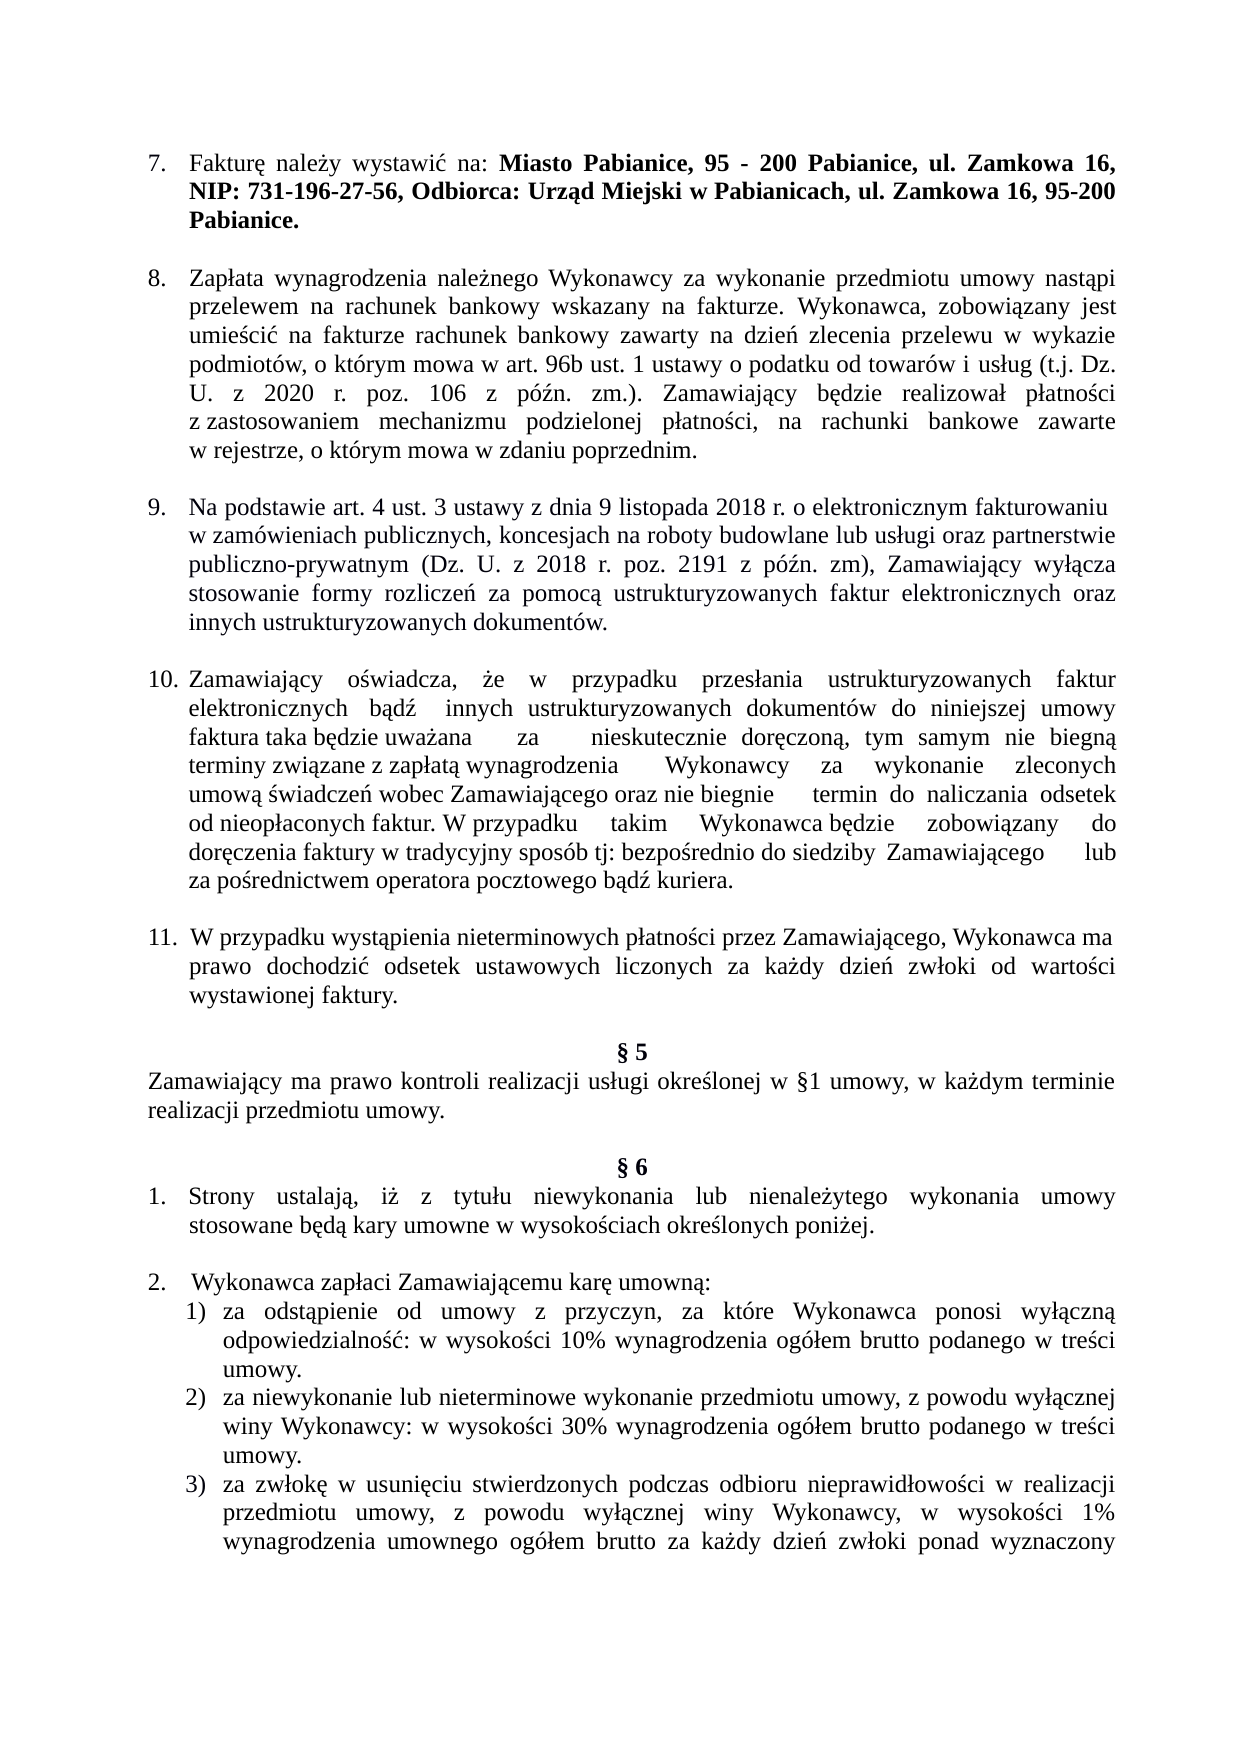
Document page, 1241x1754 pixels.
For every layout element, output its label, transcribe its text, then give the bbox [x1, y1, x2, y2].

text § 6 [148, 1152, 1116, 1181]
text 1. Strony ustalają, iż z tytułu niewykonania lub nienależytego wykonania umowy stosowane będą kary umowne w wysokościach określonych poniżej. [148, 1181, 1116, 1239]
text 2. Wykonawca zapłaci Zamawiającemu karę umowną: [148, 1267, 1116, 1296]
list za niewykonanie lub nieterminowe wykonanie przedmiotu umowy, z powodu wyłącznej winy Wykonawcy: w wysokości 30% wynagrodzenia ogółem brutto podanego w treści umowy. [185, 1382, 1116, 1469]
text § 5 [148, 1037, 1116, 1066]
text 7. Fakturę należy wystawić na: Miasto Pabianice, 95 - 200 Pabianice, ul. Zamkowa 16, NIP: 731-196-27-56, Odbiorca: Urząd Miejski w Pabianicach, ul. Zamkowa 16, 95-200 Pabianice. [148, 148, 1116, 234]
text prawo dochodzić odsetek ustawowych liczonych za każdy dzień zwłoki od wartości wystawionej faktury. [148, 951, 1116, 1009]
list za zwłokę w usunięciu stwierdzonych podczas odbioru nieprawidłowości w realizacji przedmiotu umowy, z powodu wyłącznej winy Wykonawcy, w wysokości 1% wynagrodzenia umownego ogółem brutto za każdy dzień zwłoki ponad wyznaczony [185, 1469, 1116, 1555]
list za odstąpienie od umowy z przyczyn, za które Wykonawca ponosi wyłączną odpowiedzialność: w wysokości 10% wynagrodzenia ogółem brutto podanego w treści umowy. [185, 1296, 1116, 1382]
text 9. Na podstawie art. 4 ust. 3 ustawy z dnia 9 listopada 2018 r. o elektronicznym fakturowaniu w zamówieniach publicznych, koncesjach na roboty budowlane lub usługi oraz partnerstwie publiczno-prywatnym (Dz. U. z 2018 r. poz. 2191 z późn. zm), Zamawiający wyłącza stosowanie formy rozliczeń za pomocą ustrukturyzowanych faktur elektronicznych oraz innych ustrukturyzowanych dokumentów. [148, 492, 1116, 636]
text 11. W przypadku wystąpienia nieterminowych płatności przez Zamawiającego, Wykonawca ma [148, 922, 1116, 951]
text 8. Zapłata wynagrodzenia należnego Wykonawcy za wykonanie przedmiotu umowy nastąpi przelewem na rachunek bankowy wskazany na fakturze. Wykonawca, zobowiązany jest umieścić na fakturze rachunek bankowy zawarty na dzień zlecenia przelewu w wykazie podmiotów, o którym mowa w art. 96b ust. 1 ustawy o podatku od towarów i usług (t.j. Dz. U. z 2020 r. poz. 106 z późn. zm.). Zamawiający będzie realizował płatności z zastosowaniem mechanizmu podzielonej płatności, na rachunki bankowe zawarte w rejestrze, o którym mowa w zdaniu poprzednim. [148, 263, 1116, 464]
text Zamawiający ma prawo kontroli realizacji usługi określonej w §1 umowy, w każdym terminie realizacji przedmiotu umowy. [148, 1066, 1116, 1124]
text 10. Zamawiający oświadcza, że w przypadku przesłania ustrukturyzowanych faktur elektronicznych bądź innych ustrukturyzowanych dokumentów do niniejszej umowy faktura taka będzie uważana za nieskutecznie doręczoną, tym samym nie biegną terminy związane z zapłatą wynagrodzenia Wykonawcy za wykonanie zleconych umową świadczeń wobec Zamawiającego oraz nie biegnie termin do naliczania odsetek od nieopłaconych faktur. W przypadku takim Wykonawca będzie zobowiązany do doręczenia faktury w tradycyjny sposób tj: bezpośrednio do siedziby Zamawiającego lub za pośrednictwem operatora pocztowego bądź kuriera. [148, 664, 1116, 894]
